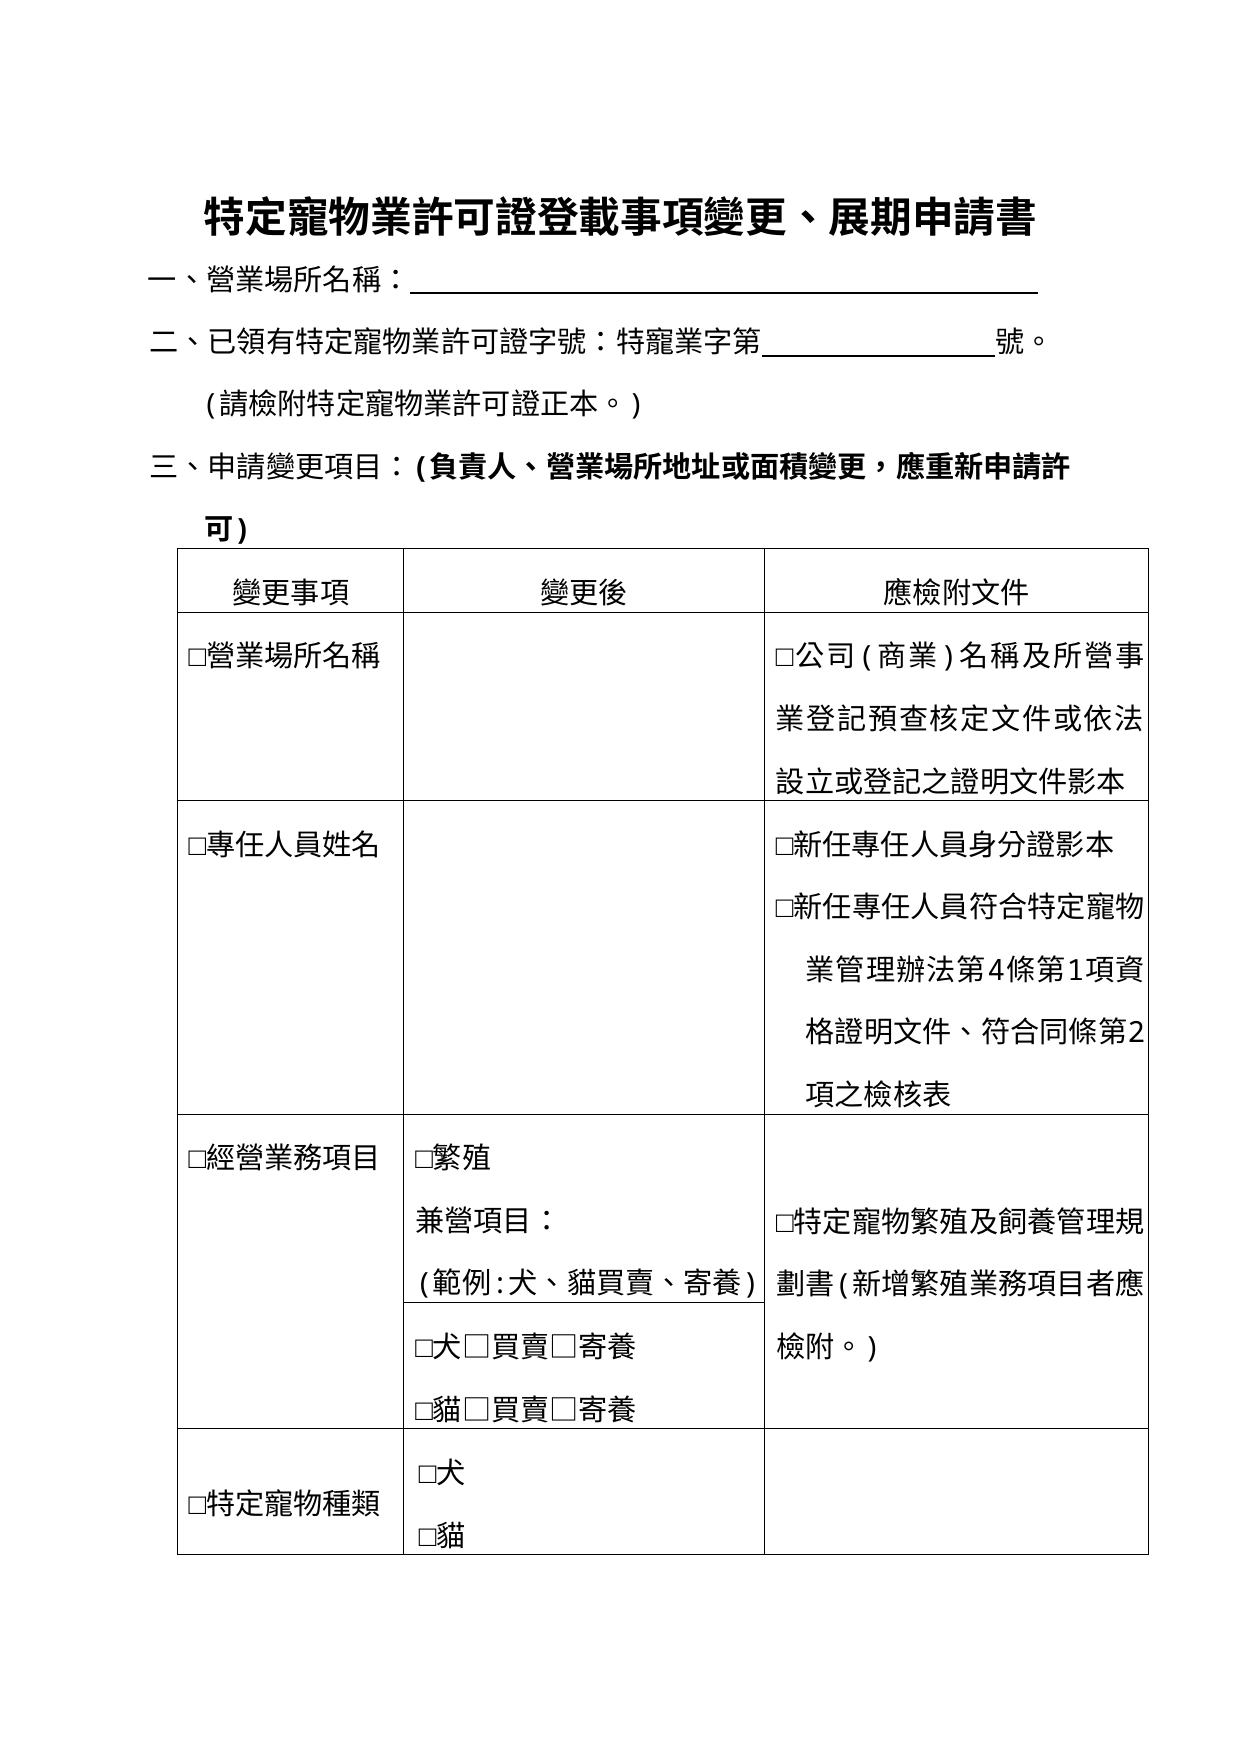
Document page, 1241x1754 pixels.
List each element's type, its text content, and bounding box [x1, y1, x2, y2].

table_header 變更事項 [178, 549, 403, 612]
table_cell □特定寵物繁殖及飼養管理規劃書(新增繁殖業務項目者應檢附。) [765, 1115, 1148, 1428]
table_cell □繁殖 兼營項目： (範例:犬、貓買賣、寄養) [404, 1115, 764, 1302]
table_cell □公司(商業)名稱及所營事業登記預查核定文件或依法設立或登記之證明文件影本 [765, 613, 1148, 800]
table_header 應檢附文件 [765, 549, 1148, 612]
table_cell □犬□買賣□寄養 □貓□買賣□寄養 [404, 1303, 764, 1428]
text 二、已領有特定寵物業許可證字號：特寵業字第 號。 [149, 298, 1092, 361]
table_cell □專任人員姓名 [178, 801, 403, 1114]
table_cell □營業場所名稱 [178, 613, 403, 800]
table_cell □特定寵物種類 [178, 1429, 403, 1554]
table_cell [765, 1429, 1148, 1554]
text (請檢附特定寵物業許可證正本。) [149, 361, 1092, 423]
table_cell □犬 □貓 [404, 1429, 764, 1554]
table_header 變更後 [404, 549, 764, 612]
text 一、營業場所名稱： [148, 236, 1092, 298]
table_cell □經營業務項目 [178, 1115, 403, 1428]
table_cell □新任專任人員身分證影本 □新任專任人員符合特定寵物業管理辦法第4條第1項資格證明文件、符合同條第2項之檢核表 [765, 801, 1148, 1114]
text 三、申請變更項目：(負責人、營業場所地址或面積變更，應重新申請許可) [149, 423, 1092, 548]
table_cell [404, 801, 764, 1114]
text 特定寵物業許可證登載事項變更、展期申請書 [148, 173, 1092, 236]
table_cell [404, 613, 764, 800]
